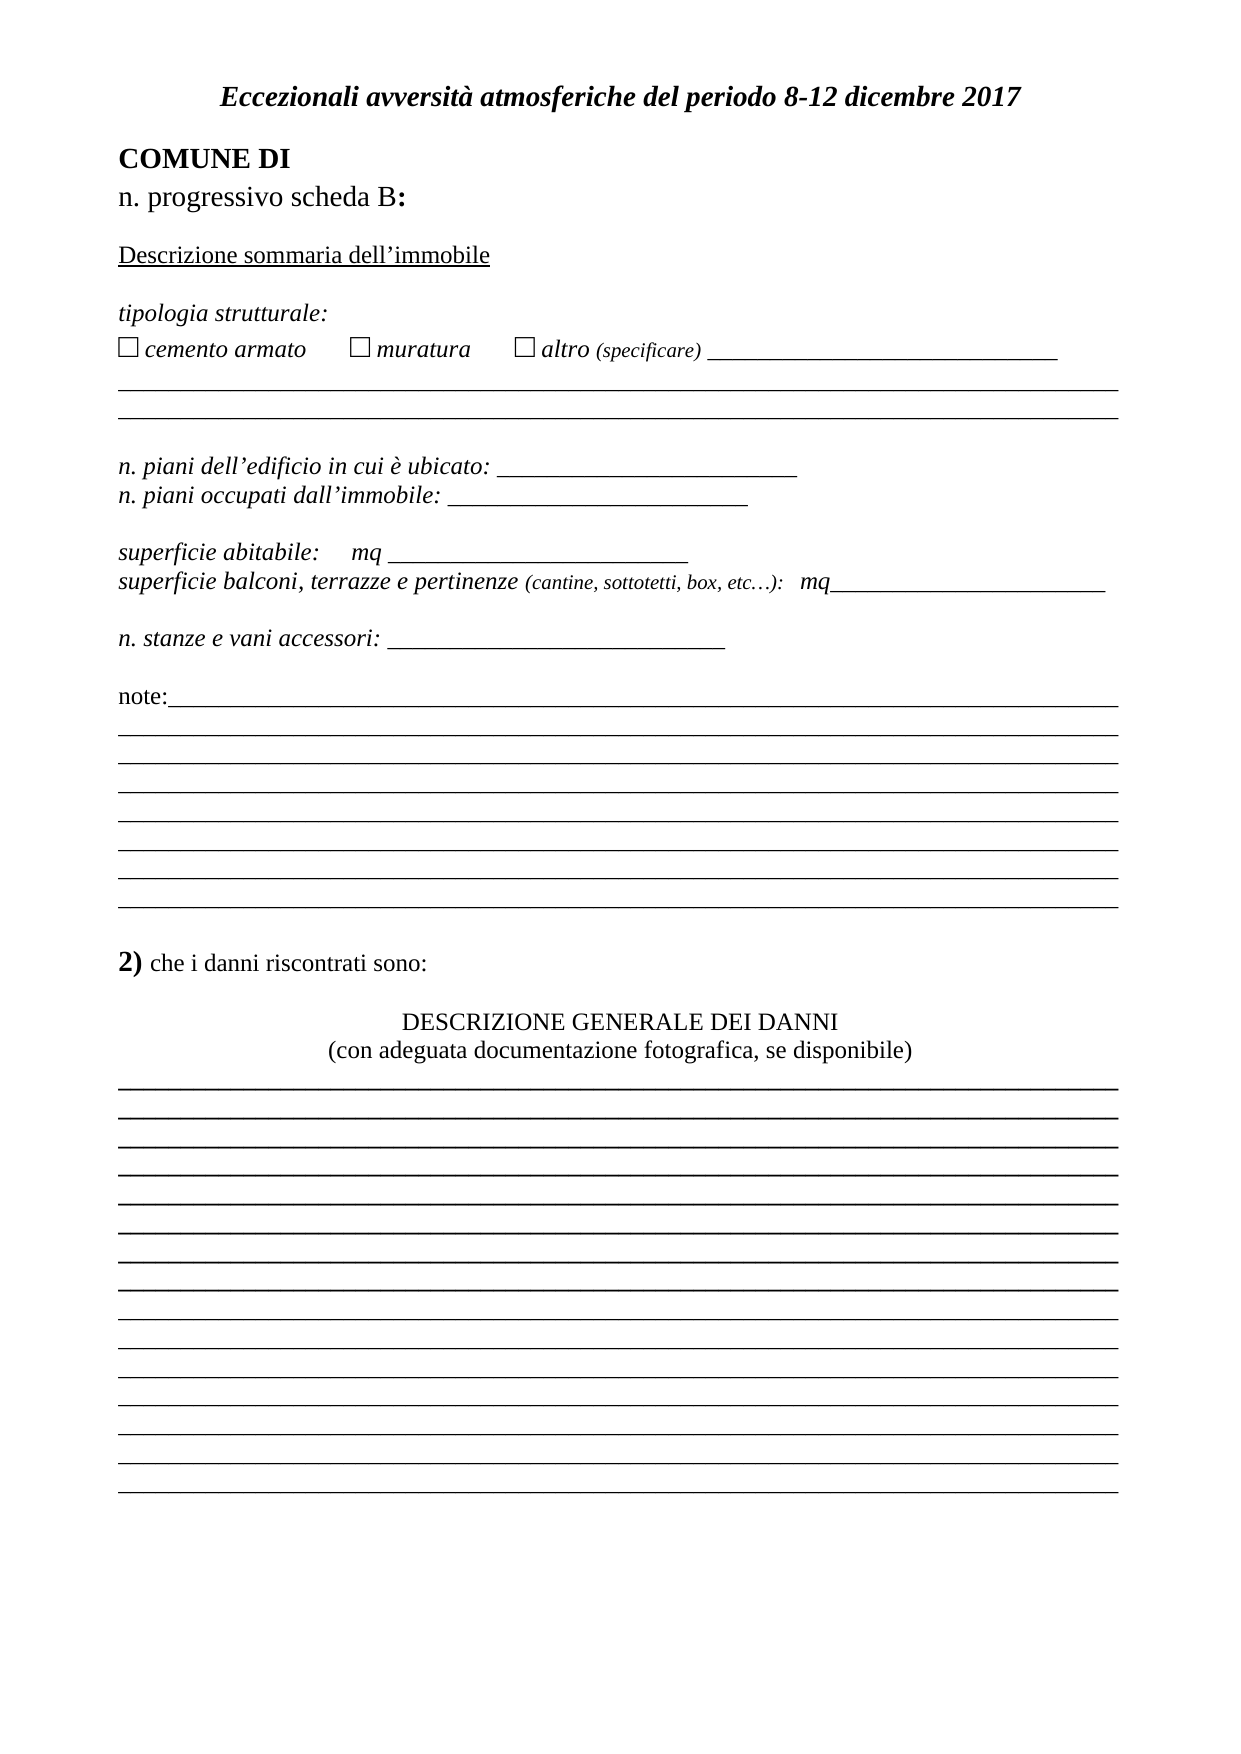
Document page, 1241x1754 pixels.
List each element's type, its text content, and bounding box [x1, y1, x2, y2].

text ________________________________________________________________________________ [118, 767, 1122, 796]
text ________________________________________________________________________________ [118, 1409, 1122, 1438]
text ________________________________________________________________________________ [118, 1208, 1122, 1237]
text ________________________________________________________________________________ [118, 1093, 1122, 1122]
text ________________________________________________________________________________ [118, 1352, 1122, 1381]
text □ cemento armato □ muratura □ altro (specificare) ____________________________ [118, 326, 1122, 365]
text ________________________________________________________________________________ [118, 1179, 1122, 1208]
text ________________________________________________________________________________ [118, 796, 1122, 825]
text ________________________________________________________________________________ [118, 1467, 1122, 1496]
text superficie balconi, terrazze e pertinenze (cantine, sottotetti, box, etc…): mq______________________ [118, 566, 1122, 595]
text ________________________________________________________________________________ [118, 1438, 1122, 1467]
text tipologia strutturale: [118, 298, 1122, 326]
text ________________________________________________________________________________ [118, 825, 1122, 853]
text ________________________________________________________________________________ [118, 1122, 1122, 1151]
text ________________________________________________________________________________ [118, 853, 1122, 882]
text superficie abitabile: mq ________________________ [118, 537, 1122, 566]
text (con adeguata documentazione fotografica, se disponibile) [118, 1036, 1122, 1064]
text ________________________________________________________________________________ [118, 1381, 1122, 1409]
text Descrizione sommaria dell’immobile [118, 240, 1122, 269]
text n. progressivo scheda B: [118, 186, 1122, 211]
text ________________________________________________________________________________ [118, 1294, 1122, 1323]
text ________________________________________________________________________________ [118, 365, 1122, 393]
text ________________________________________________________________________________ [118, 1237, 1122, 1266]
text COMUNE DI [118, 149, 1122, 174]
text note:____________________________________________________________________________________________________________________________________________________________________________________________________________________________________________ [118, 681, 1122, 767]
text ________________________________________________________________________________ [118, 1064, 1122, 1093]
text ________________________________________________________________________________ [118, 882, 1122, 911]
text n. piani dell’edificio in cui è ubicato: ________________________ [118, 451, 1122, 480]
text ________________________________________________________________________________ [118, 1323, 1122, 1352]
text ________________________________________________________________________________ [118, 393, 1122, 422]
text n. stanze e vani accessori: ___________________________ [118, 623, 1122, 652]
text DESCRIZIONE GENERALE DEI DANNI [118, 1007, 1122, 1036]
text ________________________________________________________________________________ [118, 1151, 1122, 1179]
text 2) che i danni riscontrati sono: [118, 944, 1122, 978]
text n. piani occupati dall’immobile: ________________________ [118, 480, 1122, 508]
text ________________________________________________________________________________ [118, 1266, 1122, 1294]
